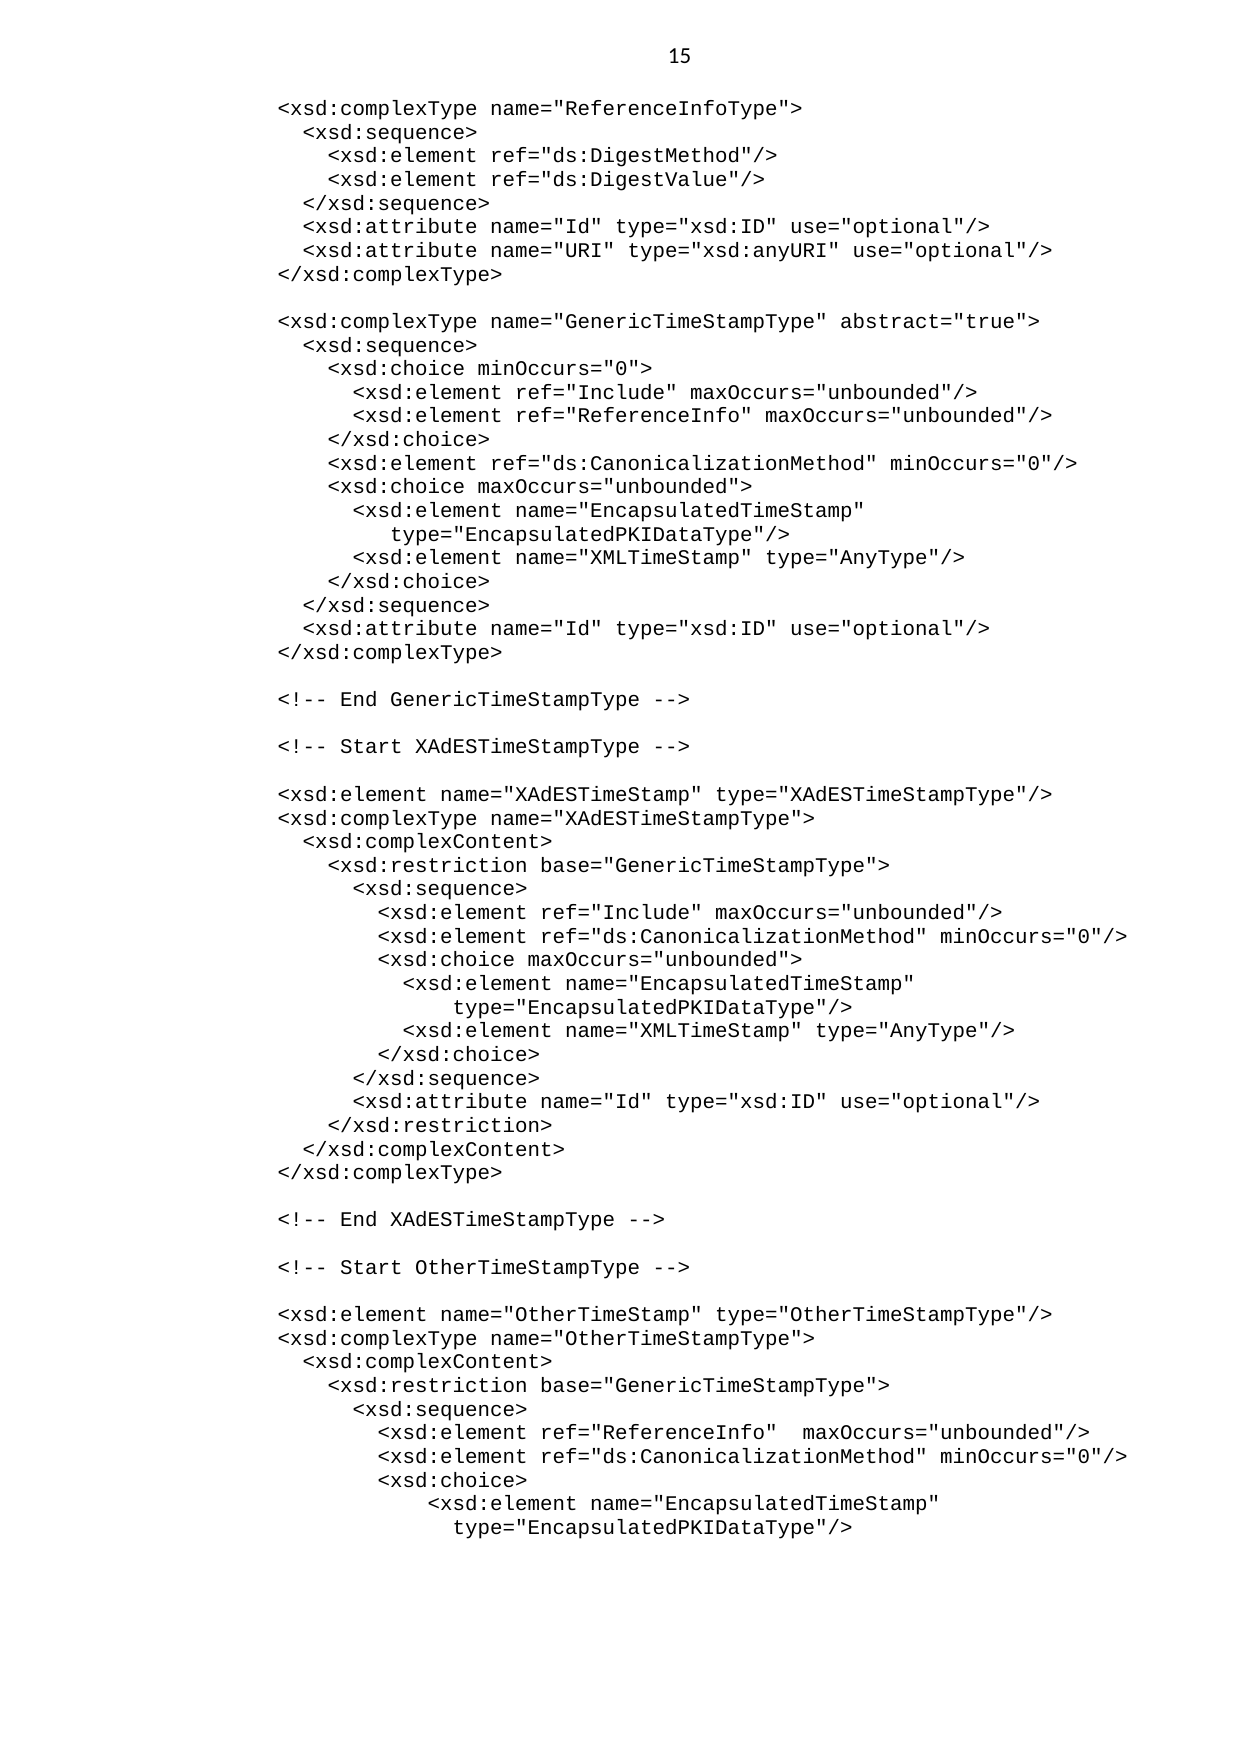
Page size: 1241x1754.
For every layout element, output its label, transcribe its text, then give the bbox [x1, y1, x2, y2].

text type="EncapsulatedPKIDataType"/> [177, 1517, 1181, 1541]
text <xsd:restriction base="GenericTimeStampType"> [177, 1375, 1181, 1399]
text <xsd:element name="OtherTimeStamp" type="OtherTimeStampType"/> [177, 1304, 1181, 1328]
text <xsd:element name="XMLTimeStamp" type="AnyType"/> [177, 547, 1181, 571]
text <xsd:complexContent> [177, 1351, 1181, 1375]
text <xsd:restriction base="GenericTimeStampType"> [177, 855, 1181, 878]
text </xsd:choice> [177, 1044, 1181, 1068]
text <xsd:choice maxOccurs="unbounded"> [177, 949, 1181, 973]
text </xsd:sequence> [177, 595, 1181, 618]
text <xsd:element ref="ReferenceInfo" maxOccurs="unbounded"/> [177, 406, 1181, 429]
text <xsd:element ref="ds:CanonicalizationMethod" minOccurs="0"/> [177, 453, 1181, 476]
text <xsd:element name="XMLTimeStamp" type="AnyType"/> [177, 1020, 1181, 1044]
text <xsd:sequence> [177, 878, 1181, 902]
text <xsd:choice> [177, 1469, 1181, 1493]
text <xsd:attribute name="URI" type="xsd:anyURI" use="optional"/> [177, 240, 1181, 264]
text </xsd:sequence> [177, 1068, 1181, 1091]
text <xsd:element name="EncapsulatedTimeStamp" [177, 973, 1181, 997]
text <xsd:element name="XAdESTimeStamp" type="XAdESTimeStampType"/> [177, 784, 1181, 807]
text </xsd:complexType> [177, 1162, 1181, 1186]
text </xsd:restriction> [177, 1115, 1181, 1138]
text <xsd:choice minOccurs="0"> [177, 358, 1181, 382]
text <xsd:element ref="ds:CanonicalizationMethod" minOccurs="0"/> [177, 1446, 1181, 1469]
text <xsd:attribute name="Id" type="xsd:ID" use="optional"/> [177, 216, 1181, 240]
text </xsd:choice> [177, 571, 1181, 595]
text <!-- End GenericTimeStampType --> [177, 689, 1181, 713]
text <!-- Start XAdESTimeStampType --> [177, 737, 1181, 760]
text <xsd:element ref="ds:DigestMethod"/> [177, 145, 1181, 169]
text <xsd:choice maxOccurs="unbounded"> [177, 476, 1181, 500]
text <xsd:attribute name="Id" type="xsd:ID" use="optional"/> [177, 618, 1181, 642]
text <xsd:element ref="ds:CanonicalizationMethod" minOccurs="0"/> [177, 926, 1181, 949]
text <xsd:complexType name="GenericTimeStampType" abstract="true"> [177, 311, 1181, 334]
text <xsd:complexType name="XAdESTimeStampType"> [177, 807, 1181, 831]
text </xsd:complexContent> [177, 1138, 1181, 1162]
text </xsd:sequence> [177, 193, 1181, 216]
text </xsd:complexType> [177, 264, 1181, 287]
text <xsd:sequence> [177, 1399, 1181, 1422]
text <!-- End XAdESTimeStampType --> [177, 1209, 1181, 1233]
text <xsd:element name="EncapsulatedTimeStamp" [177, 500, 1181, 524]
text <xsd:element ref="Include" maxOccurs="unbounded"/> [177, 902, 1181, 926]
text <xsd:complexType name="OtherTimeStampType"> [177, 1328, 1181, 1351]
text <xsd:complexContent> [177, 831, 1181, 855]
text type="EncapsulatedPKIDataType"/> [177, 997, 1181, 1020]
text <xsd:sequence> [177, 334, 1181, 358]
text <xsd:element ref="ds:DigestValue"/> [177, 169, 1181, 193]
text <xsd:sequence> [177, 122, 1181, 145]
text <xsd:element ref="Include" maxOccurs="unbounded"/> [177, 382, 1181, 406]
text <xsd:attribute name="Id" type="xsd:ID" use="optional"/> [177, 1091, 1181, 1115]
text </xsd:complexType> [177, 642, 1181, 666]
text </xsd:choice> [177, 429, 1181, 453]
text <xsd:element ref="ReferenceInfo" maxOccurs="unbounded"/> [177, 1422, 1181, 1446]
text type="EncapsulatedPKIDataType"/> [177, 524, 1181, 547]
text <!-- Start OtherTimeStampType --> [177, 1257, 1181, 1280]
text <xsd:complexType name="ReferenceInfoType"> [177, 98, 1181, 122]
text <xsd:element name="EncapsulatedTimeStamp" [177, 1493, 1181, 1517]
